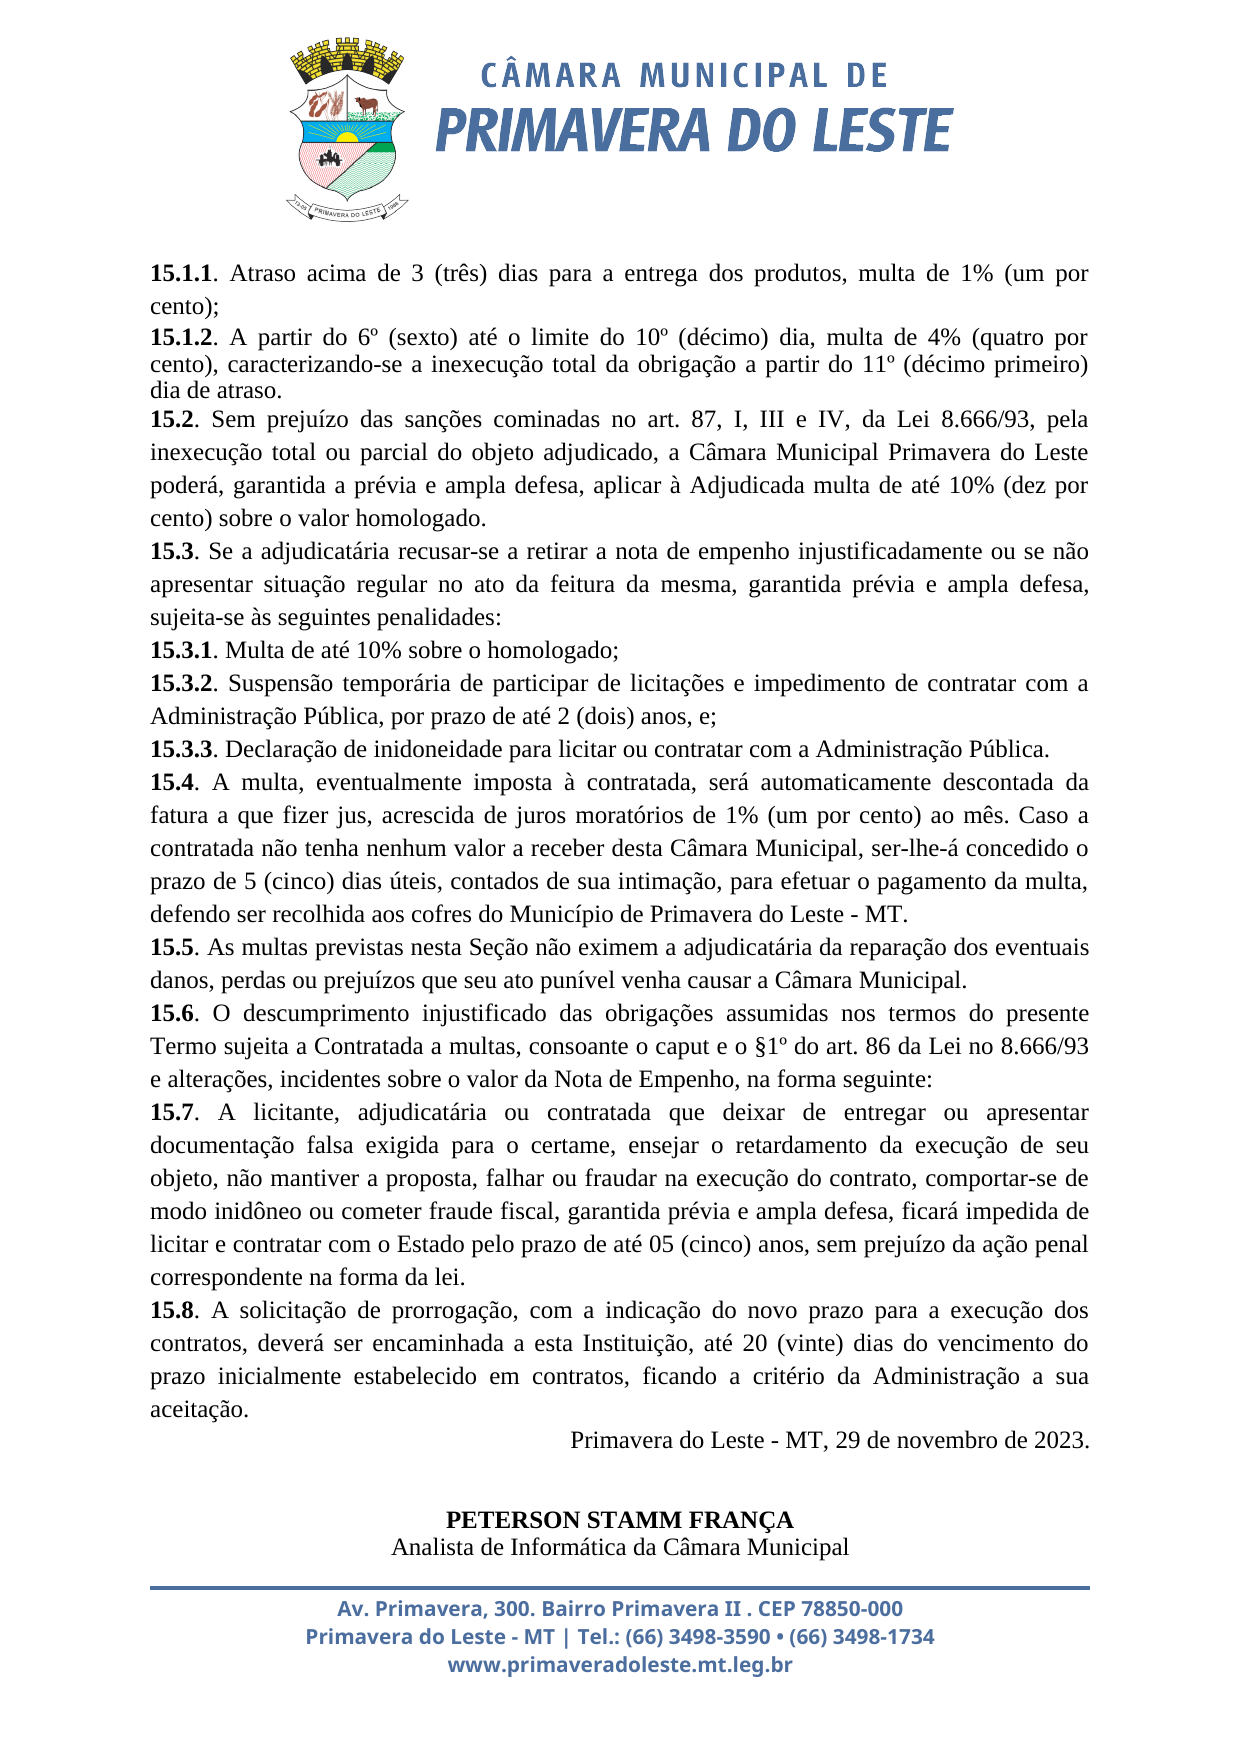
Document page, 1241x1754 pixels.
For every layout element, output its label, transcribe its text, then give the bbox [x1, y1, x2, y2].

text Primavera do Leste - MT, 29 de novembro de 2023. [150, 1427, 1090, 1454]
text 15.3. Se a adjudicatária recusar-se a retirar a nota de empenho injustificadamente ou se não apresentar situação regular no ato da feitura da mesma, garantida prévia e ampla defesa, sujeita-se às seguintes penalidades: [150, 536, 1090, 631]
text 15.4. A multa, eventualmente imposta à contratada, será automaticamente descontada da fatura a que fizer jus, acrescida de juros moratórios de 1% (um por cento) ao mês. Caso a contratada não tenha nenhum valor a receber desta Câmara Municipal, ser-lhe-á concedido o prazo de 5 (cinco) dias úteis, contados de sua intimação, para efetuar o pagamento da multa, defendo ser recolhida aos cofres do Município de Primavera do Leste - MT. [150, 767, 1090, 928]
text 15.6. O descumprimento injustificado das obrigações assumidas nos termos do presente Termo sujeita a Contratada a multas, consoante o caput e o §1º do art. 86 da Lei no 8.666/93 e alterações, incidentes sobre o valor da Nota de Empenho, na forma seguinte: [150, 998, 1090, 1093]
text 15.8. A solicitação de prorrogação, com a indicação do novo prazo para a execução dos contratos, deverá ser encaminhada a esta Instituição, até 20 (vinte) dias do vencimento do prazo inicialmente estabelecido em contratos, ficando a critério da Administração a sua aceitação. [150, 1295, 1090, 1423]
text 15.5. As multas previstas nesta Seção não eximem a adjudicatária da reparação dos eventuais danos, perdas ou prejuízos que seu ato punível venha causar a Câmara Municipal. [150, 932, 1090, 994]
text 15.3.1. Multa de até 10% sobre o homologado; [150, 635, 1090, 664]
text PETERSON STAMM FRANÇA Analista de Informática da Câmara Municipal [150, 1507, 1090, 1560]
text 15.2. Sem prejuízo das sanções cominadas no art. 87, I, III e IV, da Lei 8.666/93, pela inexecução total ou parcial do objeto adjudicado, a Câmara Municipal Primavera do Leste poderá, garantida a prévia e ampla defesa, aplicar à Adjudicada multa de até 10% (dez por cento) sobre o valor homologado. [150, 404, 1090, 532]
text 15.7. A licitante, adjudicatária ou contratada que deixar de entregar ou apresentar documentação falsa exigida para o certame, ensejar o retardamento da execução de seu objeto, não mantiver a proposta, falhar ou fraudar na execução do contrato, comportar-se de modo inidôneo ou cometer fraude fiscal, garantida prévia e ampla defesa, ficará impedida de licitar e contratar com o Estado pelo prazo de até 05 (cinco) anos, sem prejuízo da ação penal correspondente na forma da lei. [150, 1097, 1090, 1291]
picture [117, 25, 1092, 236]
text 15.1.1. Atraso acima de 3 (três) dias para a entrega dos produtos, multa de 1% (um por cento); [150, 258, 1090, 320]
text 15.3.2. Suspensão temporária de participar de licitações e impedimento de contratar com a Administração Pública, por prazo de até 2 (dois) anos, e; [150, 668, 1090, 730]
text 15.1.2. A partir do 6º (sexto) até o limite do 10º (décimo) dia, multa de 4% (quatro por cento), caracterizando-se a inexecução total da obrigação a partir do 11º (décimo primeiro) dia de atraso. [150, 324, 1090, 404]
text 15.3.3. Declaração de inidoneidade para licitar ou contratar com a Administração Pública. [150, 734, 1090, 763]
